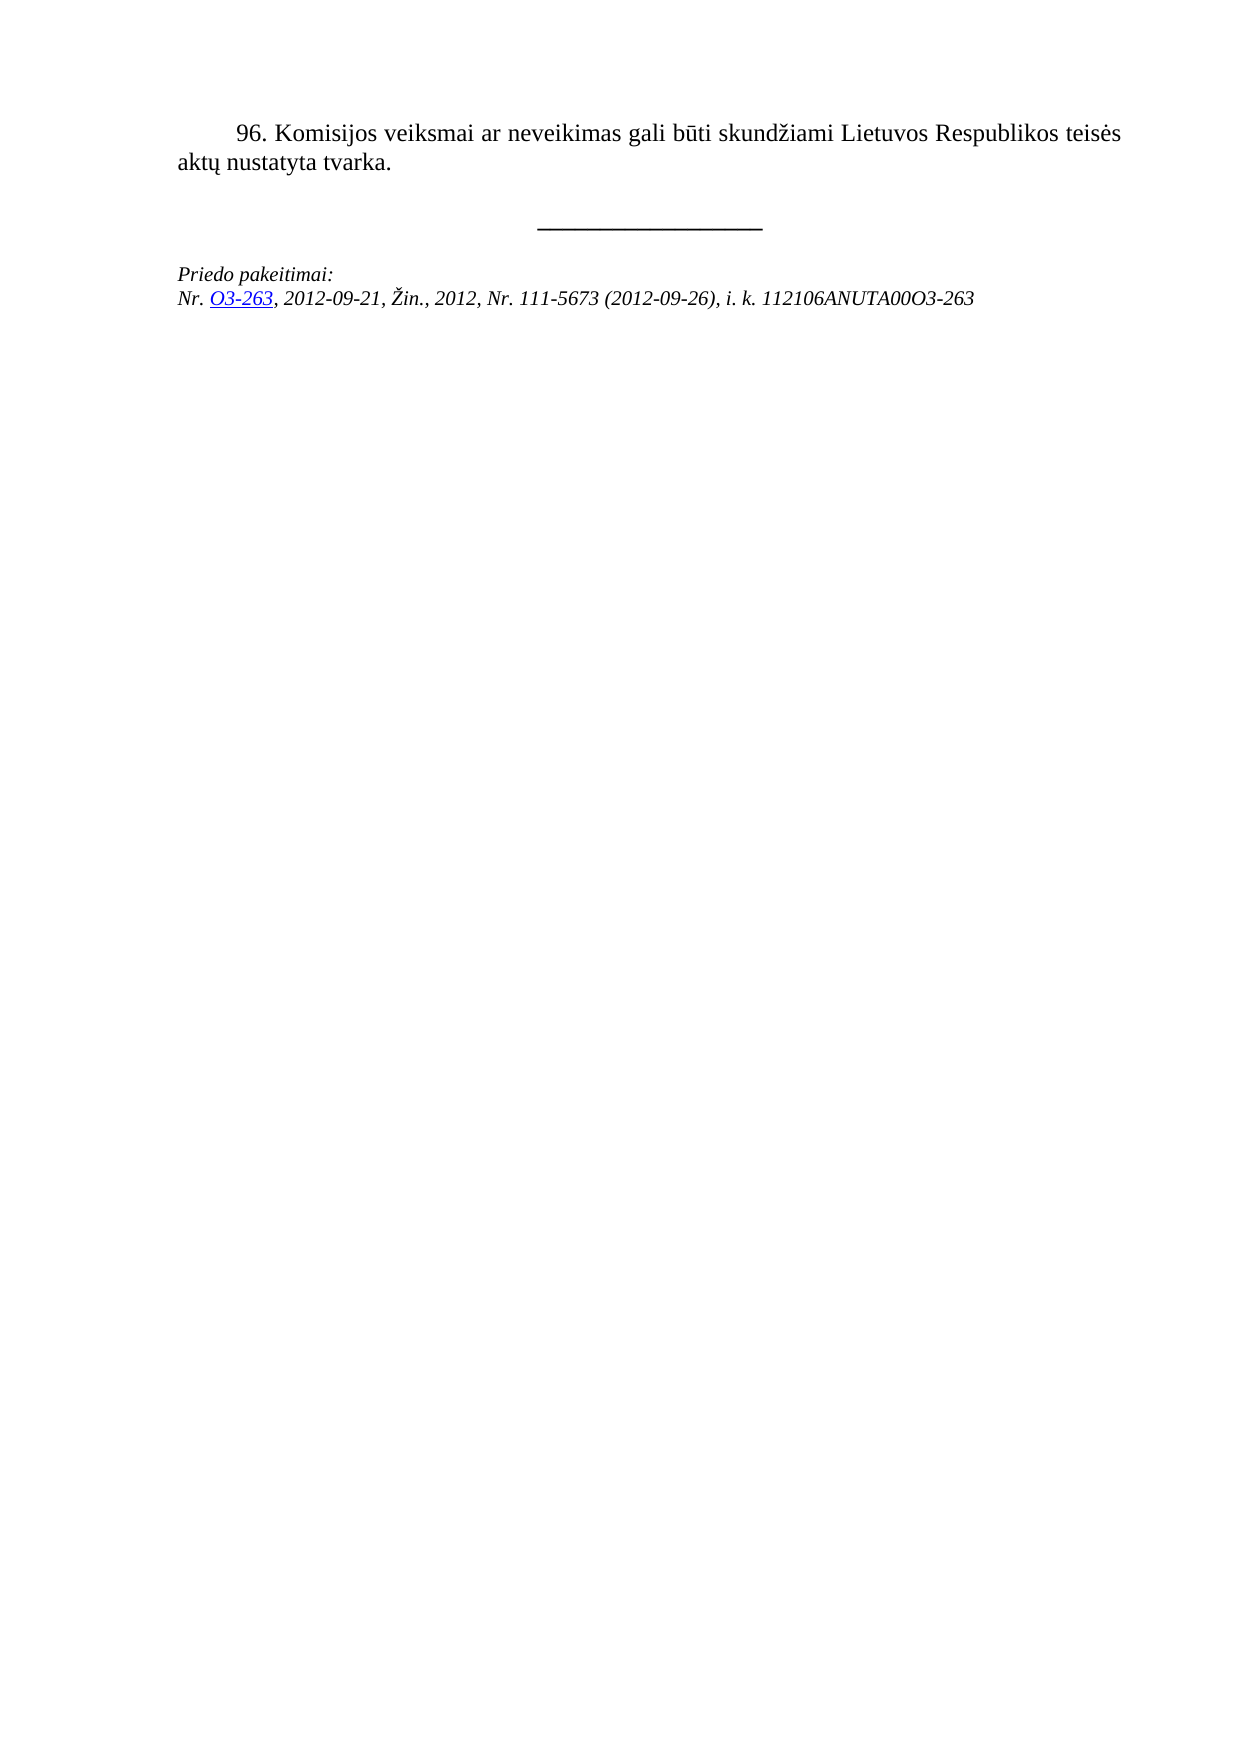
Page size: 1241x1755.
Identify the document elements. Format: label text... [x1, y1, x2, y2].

text Nr. O3-263, 2012-09-21, Žin., 2012, Nr. 111-5673 (2012-09-26), i. k. 112106ANUTA00O3-263 [177, 286, 1122, 310]
text __________________ [177, 204, 1122, 233]
text Priedo pakeitimai: [177, 262, 1122, 286]
text 96. Komisijos veiksmai ar neveikimas gali būti skundžiami Lietuvos Respublikos teisės aktų nustatyta tvarka. [177, 118, 1122, 176]
